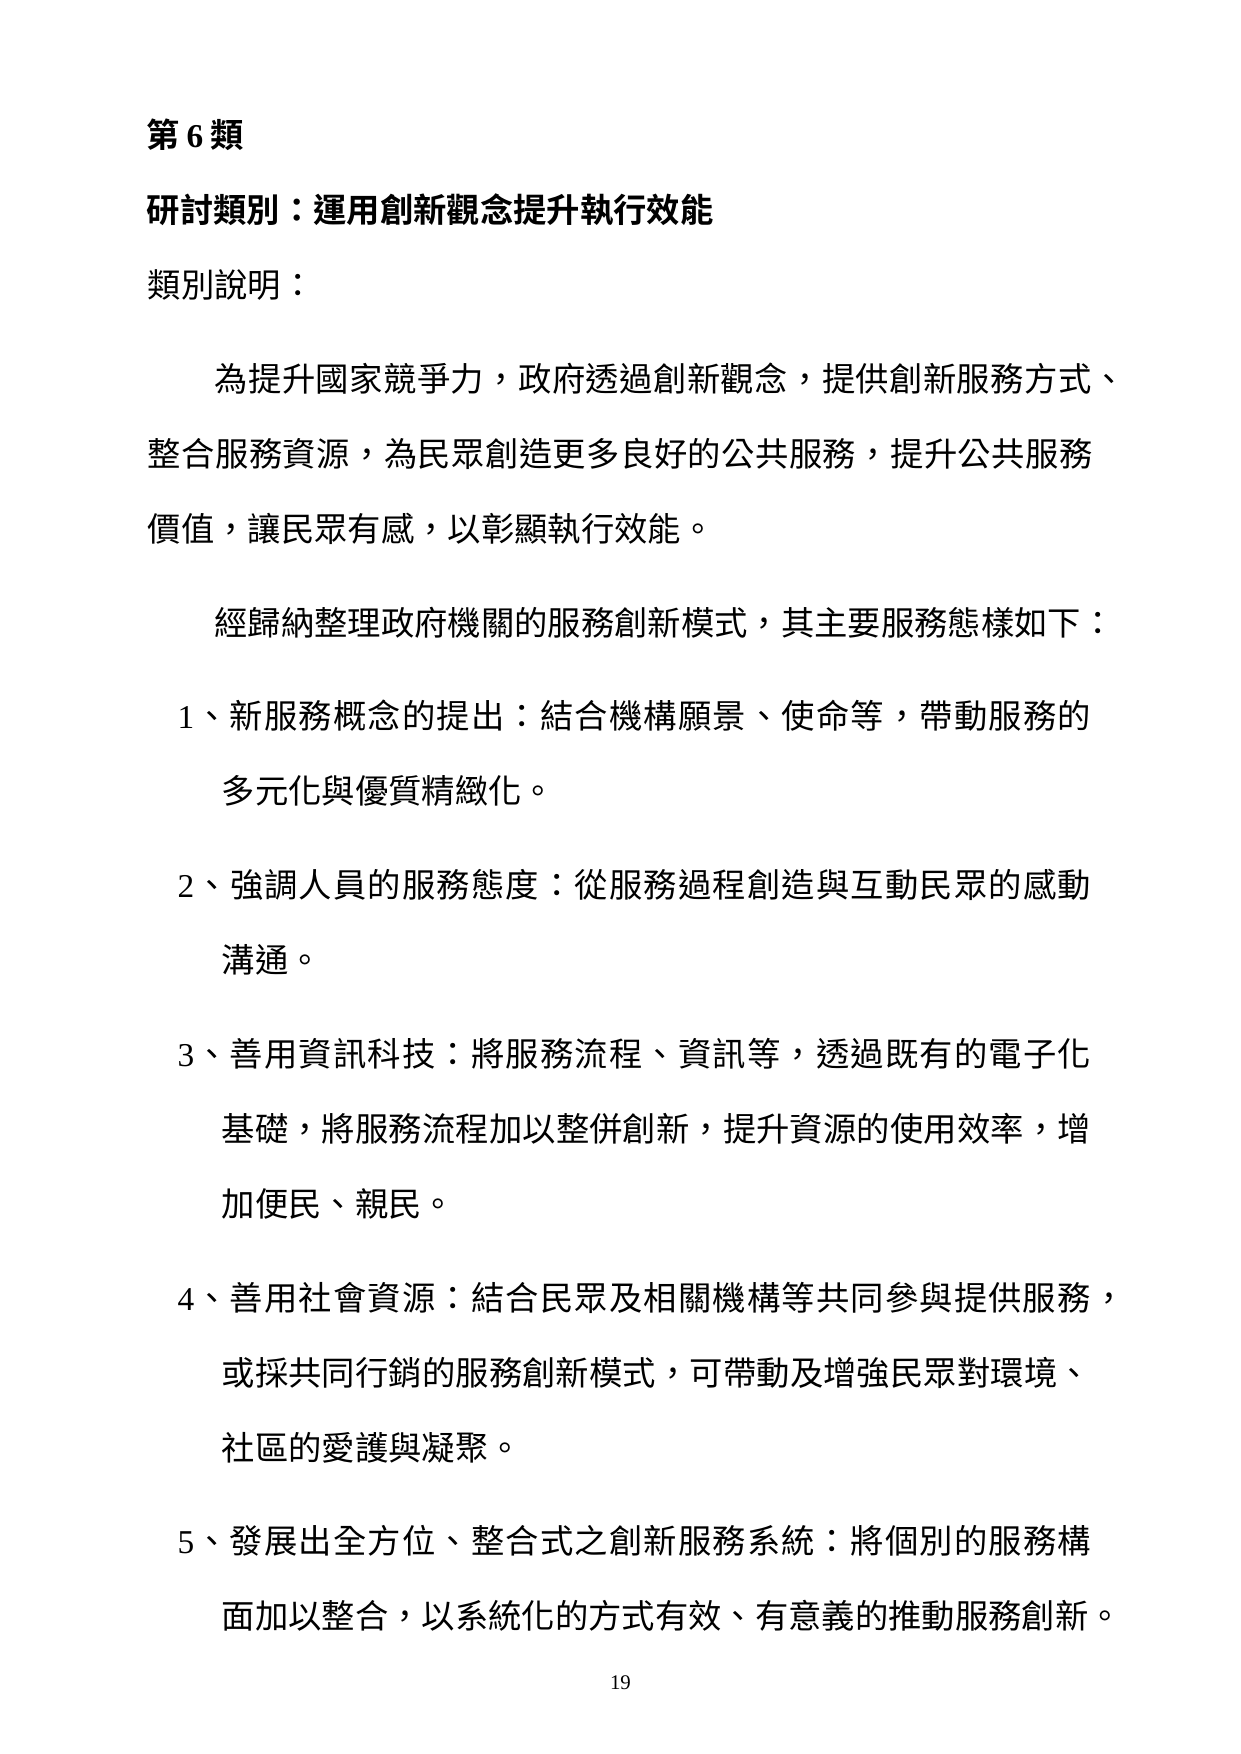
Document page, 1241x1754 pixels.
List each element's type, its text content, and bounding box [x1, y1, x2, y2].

text 3、善用資訊科技：將服務流程、資訊等，透過既有的電子化基礎，將服務流程加以整併創新，提升資源的使用效率，增加便民、親民。 [177, 1008, 1092, 1233]
text 類別說明： [148, 239, 1089, 314]
text 4、善用社會資源：結合民眾及相關機構等共同參與提供服務，或採共同行銷的服務創新模式，可帶動及增強民眾對環境、社區的愛護與凝聚。 [177, 1252, 1092, 1477]
text 1、新服務概念的提出：結合機構願景、使命等，帶動服務的多元化與優質精緻化。 [177, 671, 1092, 821]
text 研討類別：運用創新觀念提升執行效能 [146, 164, 1089, 239]
text 5、發展出全方位、整合式之創新服務系統：將個別的服務構面加以整合，以系統化的方式有效、有意義的推動服務創新。 [177, 1496, 1092, 1646]
text 第6類 [146, 89, 1089, 164]
text 2、強調人員的服務態度：從服務過程創造與互動民眾的感動溝通。 [177, 839, 1092, 989]
text 為提升國家競爭力，政府透過創新觀念，提供創新服務方式、整合服務資源，為民眾創造更多良好的公共服務，提升公共服務價值，讓民眾有感，以彰顯執行效能。 [148, 333, 1092, 558]
text 經歸納整理政府機關的服務創新模式，其主要服務態樣如下： [148, 577, 1092, 652]
